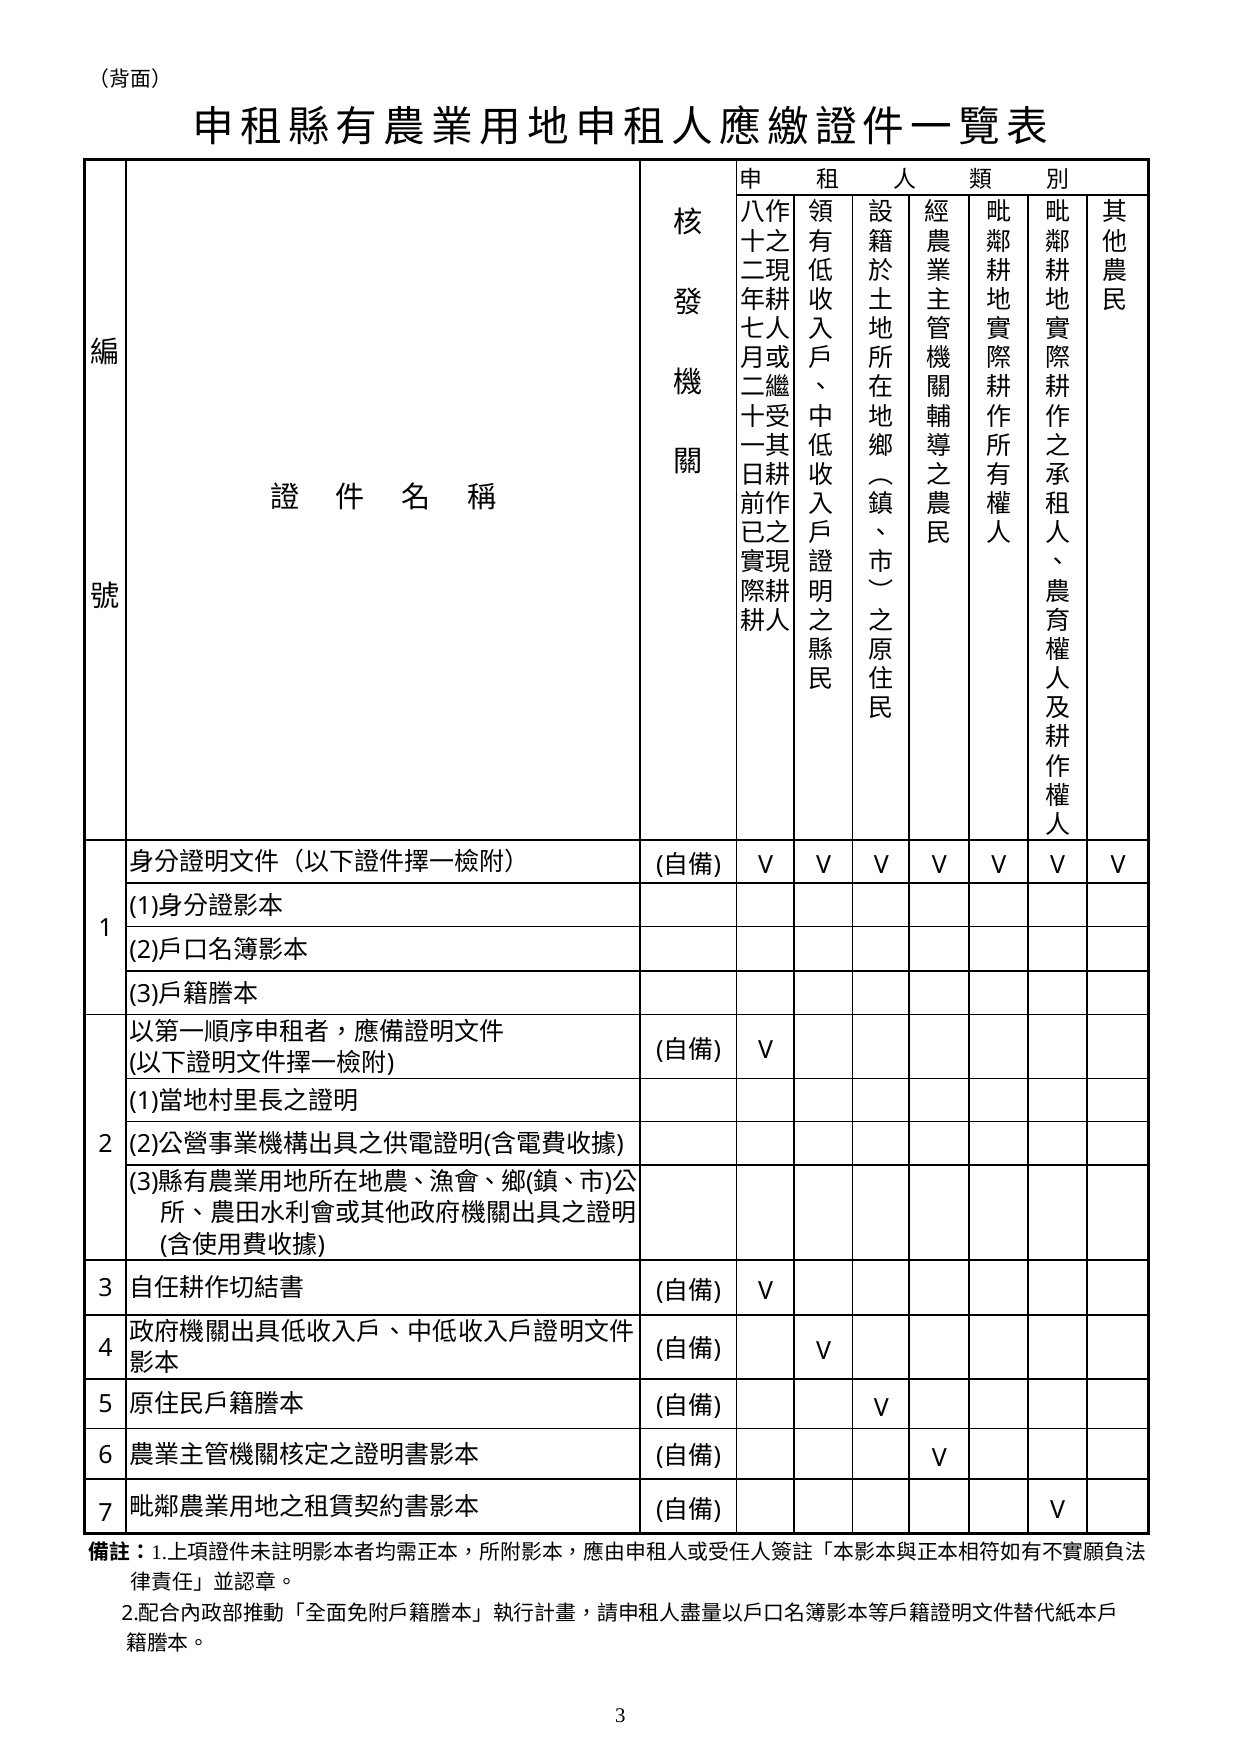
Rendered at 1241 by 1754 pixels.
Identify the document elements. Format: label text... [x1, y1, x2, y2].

table_cell [1029, 884, 1086, 926]
table_cell V [737, 1015, 793, 1077]
table_cell (自備) [641, 1429, 736, 1478]
table_cell [1088, 1480, 1147, 1532]
table_cell [970, 884, 1027, 926]
table_cell [795, 1122, 852, 1164]
table_cell [795, 1480, 852, 1532]
table_cell V [853, 1380, 908, 1428]
table_cell 毗 鄰 耕 地 實 際 耕 作 之 承 租 人 、 農 育 權 人 及 耕 作 權 人 [1029, 196, 1086, 839]
table_cell [970, 1122, 1027, 1164]
table_header 申租人類別 [737, 161, 1147, 194]
table_header 核 發 機 關 [641, 161, 736, 839]
table_cell [795, 1166, 852, 1259]
table_cell [853, 1429, 908, 1478]
table_cell (自備) [641, 841, 736, 882]
text 2.配合內政部推動「全面免附戶籍謄本」執行計畫，請申租人盡量以戶口名簿影本等戶籍證明文件替代紙本戶 [89, 1596, 1152, 1626]
table_cell [737, 972, 793, 1013]
table_cell [970, 1316, 1027, 1378]
table_cell [970, 972, 1027, 1013]
table_cell 自任耕作切結書 [127, 1261, 639, 1314]
table_cell [737, 1166, 793, 1259]
table_cell V [910, 841, 968, 882]
table_cell [737, 1316, 793, 1378]
table_cell [910, 1380, 968, 1428]
table_cell (1)身分證影本 [127, 884, 639, 926]
table_cell [1029, 1316, 1086, 1378]
table_cell [795, 927, 852, 970]
table_cell V [1088, 841, 1147, 882]
table_cell [1029, 1079, 1086, 1121]
table_cell [910, 1316, 968, 1378]
table_cell 4 [86, 1316, 125, 1378]
table_cell [853, 1316, 908, 1378]
table_cell [795, 1015, 852, 1077]
table_cell V [795, 841, 852, 882]
table_cell V [737, 1261, 793, 1314]
table_cell 設 籍 於 土 地 所 在 地 鄉 ︵ 鎮 、 市 ︶ 之 原 住 民 [853, 196, 908, 839]
table_cell 領 有 低 收 入 戶 、 中 低 收 入 戶 證 明 之 縣 民 [795, 196, 852, 839]
table_cell 1 [86, 841, 125, 1013]
table_cell [853, 1122, 908, 1164]
table_cell [910, 1166, 968, 1259]
table_cell [737, 1380, 793, 1428]
table_cell [737, 1429, 793, 1478]
table_cell V [795, 1316, 852, 1378]
table_cell [970, 1015, 1027, 1077]
table_cell [1029, 1380, 1086, 1428]
table_cell [1088, 972, 1147, 1013]
table_cell (3)戶籍謄本 [127, 972, 639, 1013]
table_cell [737, 927, 793, 970]
table_cell V [853, 841, 908, 882]
table_cell [795, 1429, 852, 1478]
table_cell [910, 972, 968, 1013]
table_cell [853, 927, 908, 970]
table_cell 2 [86, 1015, 125, 1259]
table_cell [1088, 1015, 1147, 1077]
table_cell [1088, 884, 1147, 926]
table_cell 7 [86, 1480, 125, 1532]
table_cell [1029, 1122, 1086, 1164]
table_cell [910, 927, 968, 970]
table_cell 5 [86, 1380, 125, 1428]
table_header 編 號 [86, 161, 125, 839]
table_cell [1088, 1380, 1147, 1428]
table_cell V [970, 841, 1027, 882]
table_cell [970, 1166, 1027, 1259]
text （背面） [89, 63, 1152, 93]
table_cell [853, 1166, 908, 1259]
table_cell (2)戶口名簿影本 [127, 927, 639, 970]
table_cell [795, 972, 852, 1013]
table_cell [1088, 1079, 1147, 1121]
table_cell [910, 1480, 968, 1532]
table_cell (自備) [641, 1261, 736, 1314]
table_cell [1088, 1261, 1147, 1314]
table_cell [1029, 1261, 1086, 1314]
table_cell [737, 1079, 793, 1121]
table_cell [970, 927, 1027, 970]
table_cell (2)公營事業機構出具之供電證明(含電費收據) [127, 1122, 639, 1164]
table_cell [795, 1261, 852, 1314]
table_cell [910, 1261, 968, 1314]
table_cell (3)縣有農業用地所在地農、漁會、鄉(鎮、市)公所、農田水利會或其他政府機關出具之證明(含使用費收據) [127, 1166, 639, 1259]
table_cell [641, 927, 736, 970]
table_cell V [1029, 1480, 1086, 1532]
table_cell [1029, 927, 1086, 970]
table_cell [1029, 1166, 1086, 1259]
table_cell [970, 1079, 1027, 1121]
table_cell [910, 1122, 968, 1164]
text 律責任」並認章。 [89, 1566, 1152, 1596]
table_cell [1088, 1429, 1147, 1478]
table_cell [737, 1480, 793, 1532]
table_cell (自備) [641, 1380, 736, 1428]
table_cell [853, 1480, 908, 1532]
table_cell 毗鄰農業用地之租賃契約書影本 [127, 1480, 639, 1532]
table_cell [970, 1480, 1027, 1532]
table_cell [795, 884, 852, 926]
table_cell [1088, 1122, 1147, 1164]
table_cell V [1029, 841, 1086, 882]
table_cell [970, 1429, 1027, 1478]
table_cell [853, 1261, 908, 1314]
table_cell V [910, 1429, 968, 1478]
table_cell 毗 鄰 耕 地 實 際 耕 作 所 有 權 人 [970, 196, 1027, 839]
table_cell [853, 1015, 908, 1077]
table_cell 3 [86, 1261, 125, 1314]
table_cell 以第一順序申租者，應備證明文件 (以下證明文件擇一檢附) [127, 1015, 639, 1077]
table_cell 農業主管機關核定之證明書影本 [127, 1429, 639, 1478]
table_cell 身分證明文件（以下證件擇一檢附） [127, 841, 639, 882]
table_cell [795, 1380, 852, 1428]
table_cell (自備) [641, 1316, 736, 1378]
table_cell 6 [86, 1429, 125, 1478]
table_cell [1088, 1166, 1147, 1259]
table_cell [641, 972, 736, 1013]
table_cell [1029, 972, 1086, 1013]
table_header 證 件 名 稱 [127, 161, 639, 839]
table_cell [853, 972, 908, 1013]
table_cell V [737, 841, 793, 882]
table_cell [1088, 1316, 1147, 1378]
table_cell (自備) [641, 1480, 736, 1532]
table_cell (自備) [641, 1015, 736, 1077]
table_cell [910, 1079, 968, 1121]
table_cell 經 農 業 主 管 機 關 輔 導 之 農 民 [910, 196, 968, 839]
table_cell 政府機關出具低收入戶、中低收入戶證明文件影本 [127, 1316, 639, 1378]
table_cell [853, 884, 908, 926]
table_cell (1)當地村里長之證明 [127, 1079, 639, 1121]
table_cell [795, 1079, 852, 1121]
table_header 申租縣有農業用地申租人應繳證件一覽表 [86, 93, 1154, 153]
table_cell [641, 1166, 736, 1259]
table_cell [970, 1261, 1027, 1314]
table_cell [641, 1079, 736, 1121]
table_cell [1029, 1015, 1086, 1077]
table_cell [737, 884, 793, 926]
table_cell [910, 884, 968, 926]
table_cell 其 他 農 民 [1088, 196, 1147, 839]
table_cell 八作 十之 二現 年耕 七人 月或 二繼 十受 一其 日耕 前作 已之 實現 際耕 耕人 [737, 196, 793, 839]
table_cell [1088, 927, 1147, 970]
table_cell [641, 884, 736, 926]
text 籍謄本。 [89, 1626, 1152, 1656]
table_cell [910, 1015, 968, 1077]
table_cell [970, 1380, 1027, 1428]
table_cell [1029, 1429, 1086, 1478]
text 備註：1.上項證件未註明影本者均需正本，所附影本，應由申租人或受任人簽註「本影本與正本相符如有不實願負法 [89, 1535, 1152, 1566]
table_cell 原住民戶籍謄本 [127, 1380, 639, 1428]
table_cell [737, 1122, 793, 1164]
table_cell [641, 1122, 736, 1164]
table_cell [853, 1079, 908, 1121]
